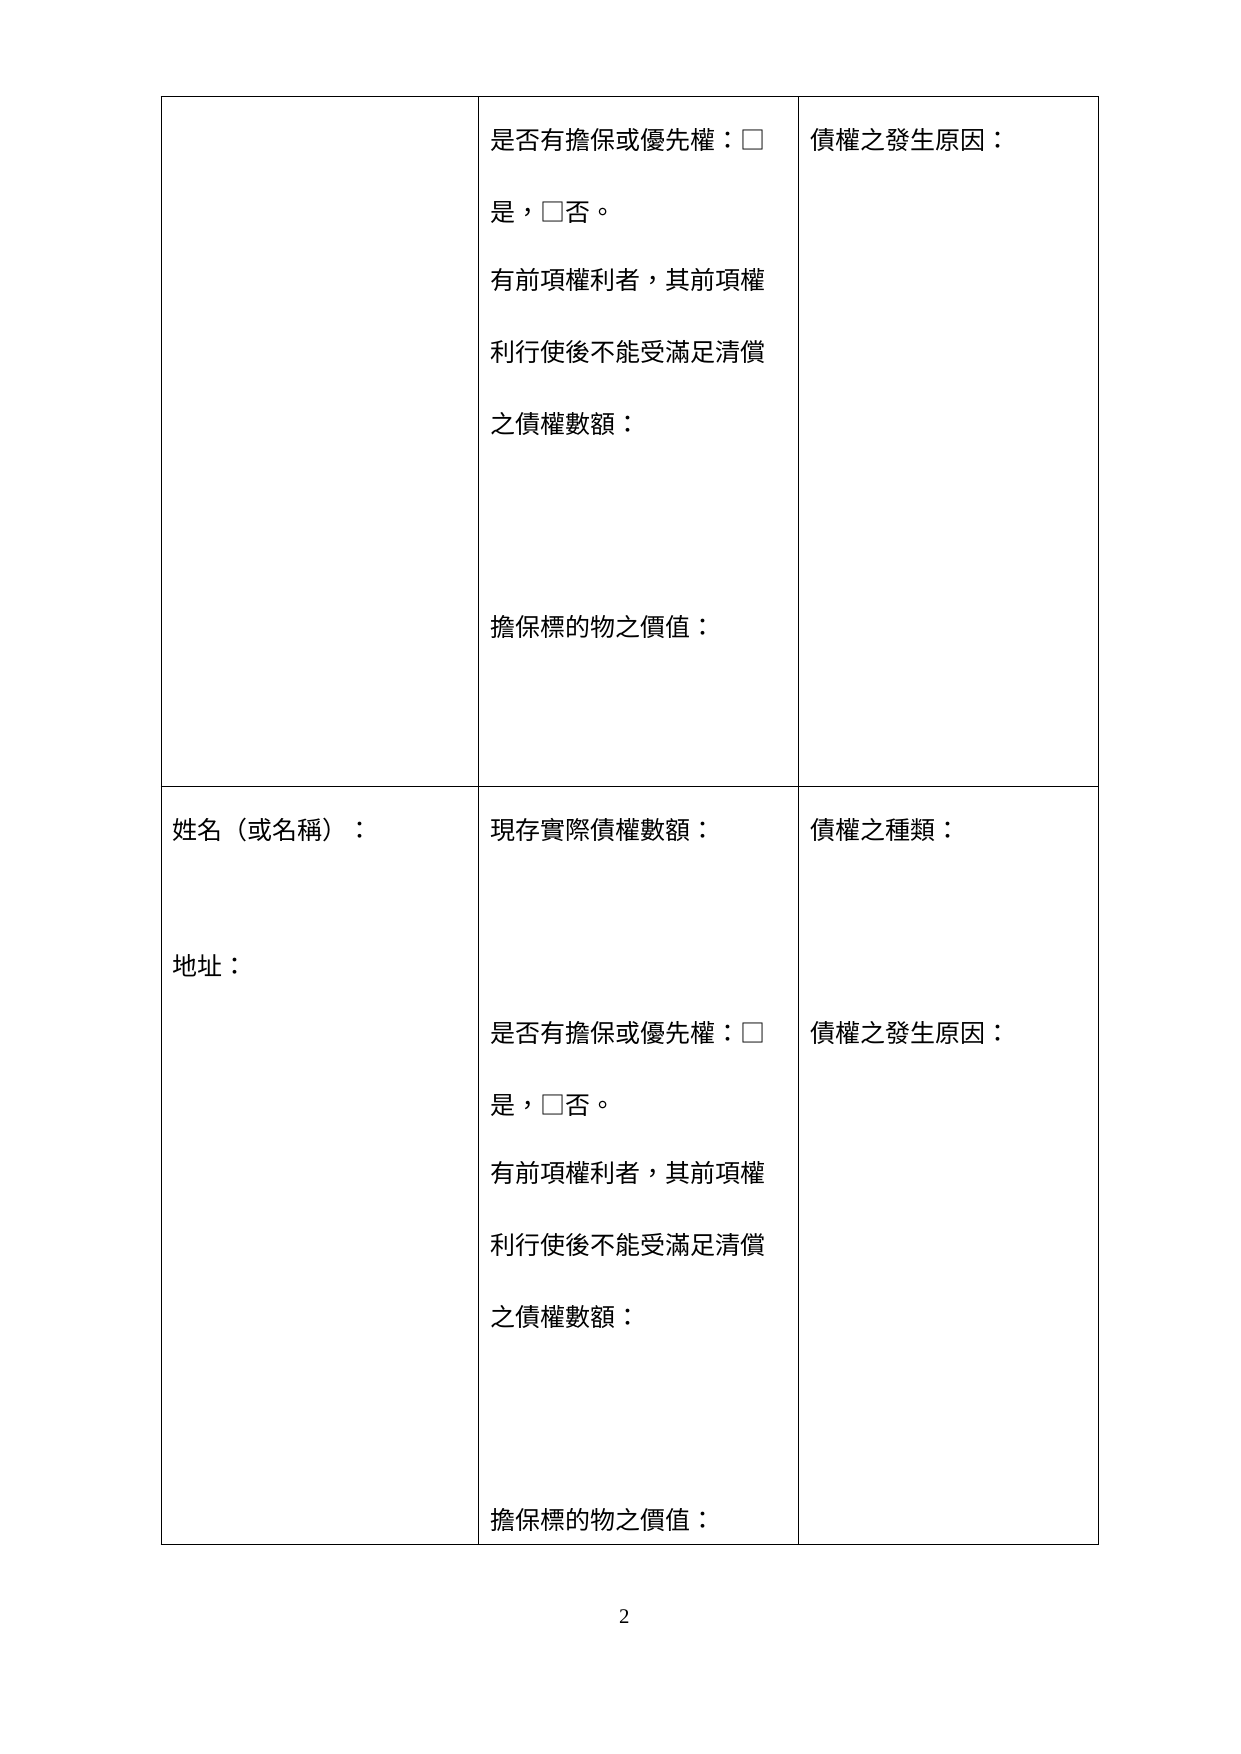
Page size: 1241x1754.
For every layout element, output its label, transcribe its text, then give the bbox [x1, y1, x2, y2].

table_cell 是否有擔保或優先權：□是，□否。 有前項權利者，其前項權利行使後不能受滿足清償之債權數額： 擔保標的物之價值： [479, 97, 798, 786]
table_cell [162, 97, 478, 786]
table_cell 現存實際債權數額： 是否有擔保或優先權：□是，□否。 有前項權利者，其前項權利行使後不能受滿足清償之債權數額： 擔保標的物之價值： [479, 787, 798, 1544]
table_cell 債權之發生原因： [799, 97, 1098, 786]
table_cell 姓名（或名稱）： 地址： [162, 787, 478, 1544]
table_cell 債權之種類： 債權之發生原因： [799, 787, 1098, 1544]
